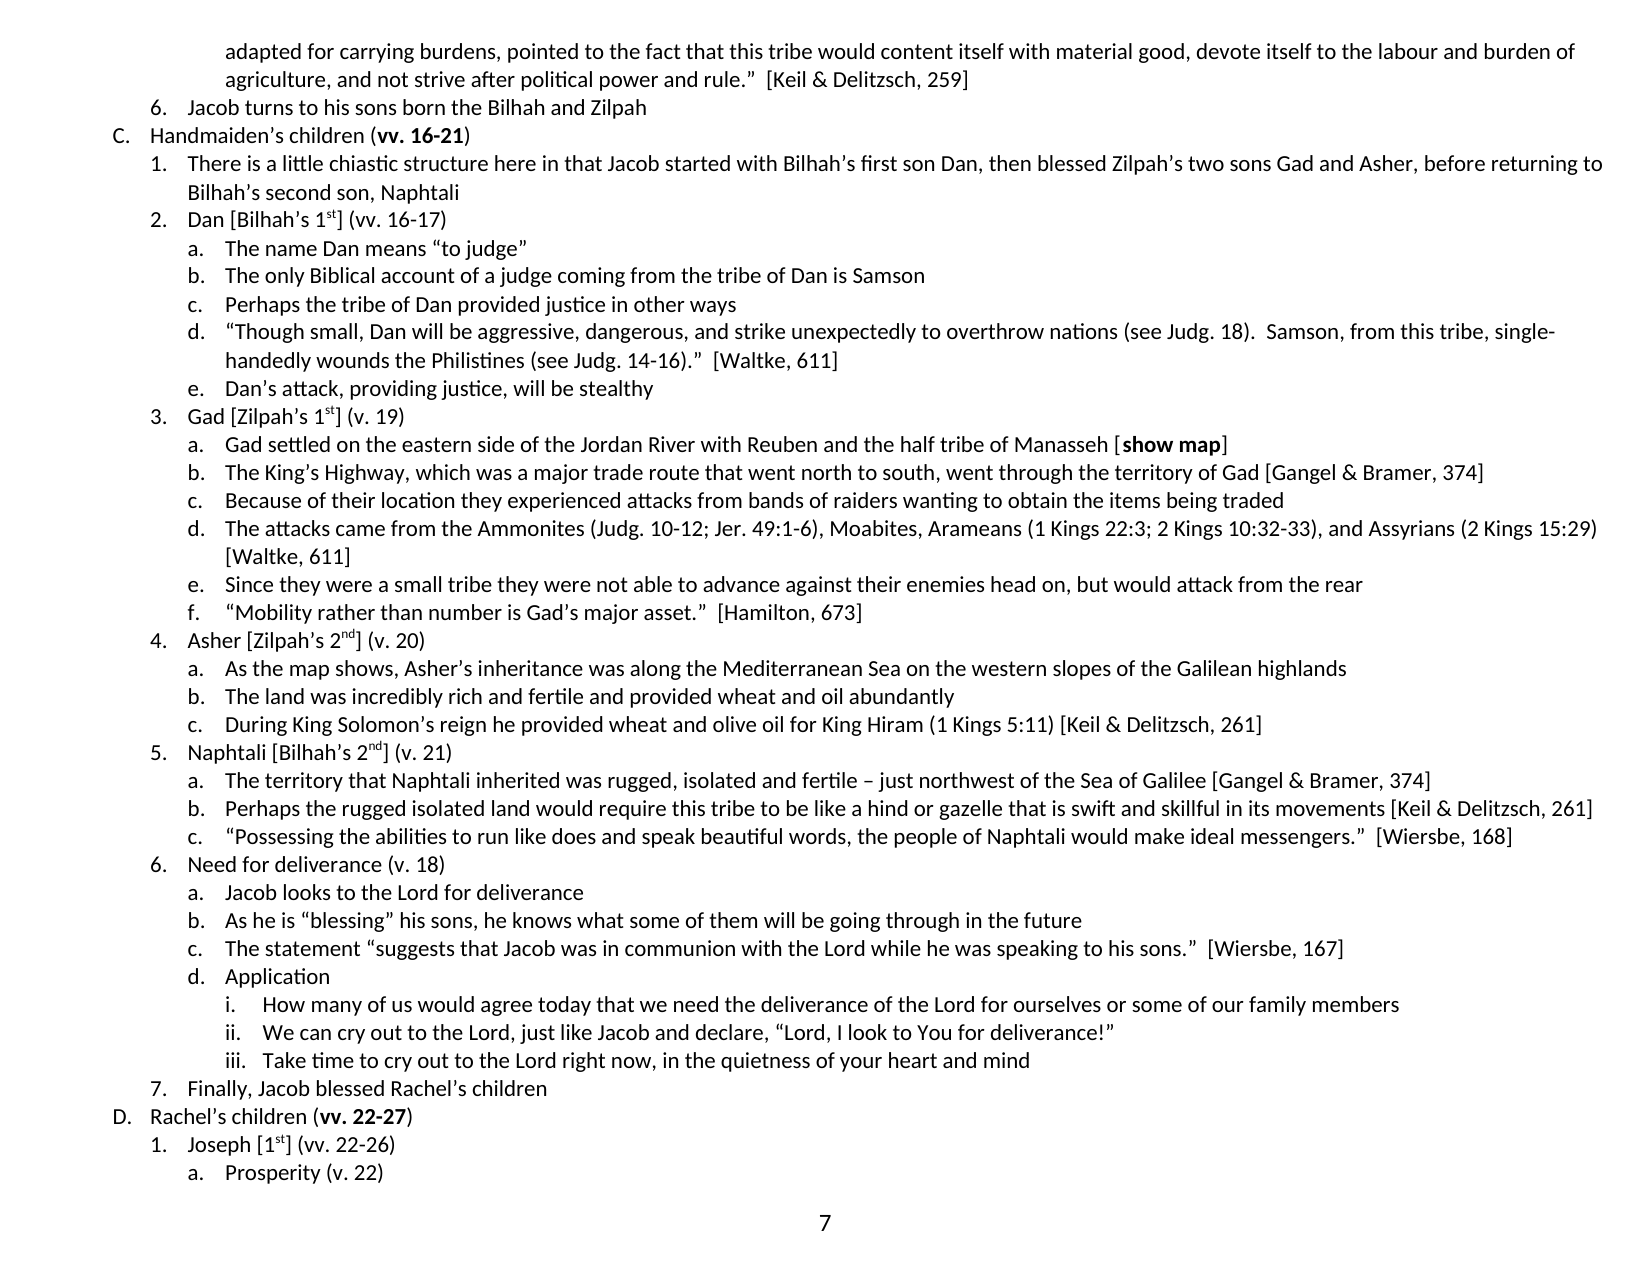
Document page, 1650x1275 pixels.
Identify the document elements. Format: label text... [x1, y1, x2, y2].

list Prosperity (v. 22) [187, 1158, 1612, 1186]
list adapted for carrying burdens, pointed to the fact that this tribe would content itself with material good, devote itself to the labour and burden of agriculture, and not strive after political power and rule.” [Keil & Delitzsch, 259] [187, 37, 1612, 93]
list Since they were a small tribe they were not able to advance against their enemies head on, but would attack from the rear [187, 570, 1612, 598]
list Need for deliverance (v. 18) [150, 850, 1612, 878]
list Application [187, 962, 1612, 990]
list Because of their location they experienced attacks from bands of raiders wanting to obtain the items being traded [187, 486, 1612, 514]
list The name Dan means “to judge” [187, 234, 1612, 262]
list The King’s Highway, which was a major trade route that went north to south, went through the territory of Gad [Gangel & Bramer, 374] [187, 458, 1612, 486]
list Handmaiden’s children (vv. 16-21) [112, 122, 1612, 149]
list The territory that Naphtali inherited was rugged, isolated and fertile – just northwest of the Sea of Galilee [Gangel & Bramer, 374] [187, 766, 1612, 794]
list There is a little chiastic structure here in that Jacob started with Bilhah’s first son Dan, then blessed Zilpah’s two sons Gad and Asher, before returning to Bilhah’s second son, Naphtali [150, 149, 1612, 206]
list Rachel’s children (vv. 22-27) [112, 1102, 1612, 1130]
list As the map shows, Asher’s inheritance was along the Mediterranean Sea on the western slopes of the Galilean highlands [187, 654, 1612, 682]
list The statement “suggests that Jacob was in communion with the Lord while he was speaking to his sons.” [Wiersbe, 167] [187, 934, 1612, 962]
list We can cry out to the Lord, just like Jacob and declare, “Lord, I look to You for deliverance!” [225, 1018, 1612, 1046]
list Dan’s attack, providing justice, will be stealthy [187, 374, 1612, 402]
list Dan [Bilhah’s 1st] (vv. 16-17) [150, 206, 1612, 234]
list Jacob turns to his sons born the Bilhah and Zilpah [150, 93, 1612, 122]
list Naphtali [Bilhah’s 2nd] (v. 21) [150, 738, 1612, 766]
list Asher [Zilpah’s 2nd] (v. 20) [150, 626, 1612, 654]
list During King Solomon’s reign he provided wheat and olive oil for King Hiram (1 Kings 5:11) [Keil & Delitzsch, 261] [187, 710, 1612, 738]
list The attacks came from the Ammonites (Judg. 10-12; Jer. 49:1-6), Moabites, Arameans (1 Kings 22:3; 2 Kings 10:32-33), and Assyrians (2 Kings 15:29) [Waltke, 611] [187, 514, 1612, 570]
list Perhaps the tribe of Dan provided justice in other ways [187, 290, 1612, 318]
list Take time to cry out to the Lord right now, in the quietness of your heart and mind [225, 1046, 1612, 1074]
list Gad [Zilpah’s 1st] (v. 19) [150, 402, 1612, 430]
list The only Biblical account of a judge coming from the tribe of Dan is Samson [187, 262, 1612, 290]
list “Possessing the abilities to run like does and speak beautiful words, the people of Naphtali would make ideal messengers.” [Wiersbe, 168] [187, 822, 1612, 850]
list Jacob looks to the Lord for deliverance [187, 878, 1612, 906]
list Finally, Jacob blessed Rachel’s children [150, 1074, 1612, 1102]
list “Though small, Dan will be aggressive, dangerous, and strike unexpectedly to overthrow nations (see Judg. 18). Samson, from this tribe, single-handedly wounds the Philistines (see Judg. 14-16).” [Waltke, 611] [187, 318, 1612, 374]
list Gad settled on the eastern side of the Jordan River with Reuben and the half tribe of Manasseh [show map] [187, 430, 1612, 458]
list “Mobility rather than number is Gad’s major asset.” [Hamilton, 673] [187, 598, 1612, 626]
list Joseph [1st] (vv. 22-26) [150, 1130, 1612, 1158]
list Perhaps the rugged isolated land would require this tribe to be like a hind or gazelle that is swift and skillful in its movements [Keil & Delitzsch, 261] [187, 794, 1612, 822]
list How many of us would agree today that we need the deliverance of the Lord for ourselves or some of our family members [225, 990, 1612, 1018]
list As he is “blessing” his sons, he knows what some of them will be going through in the future [187, 906, 1612, 934]
list The land was incredibly rich and fertile and provided wheat and oil abundantly [187, 682, 1612, 710]
